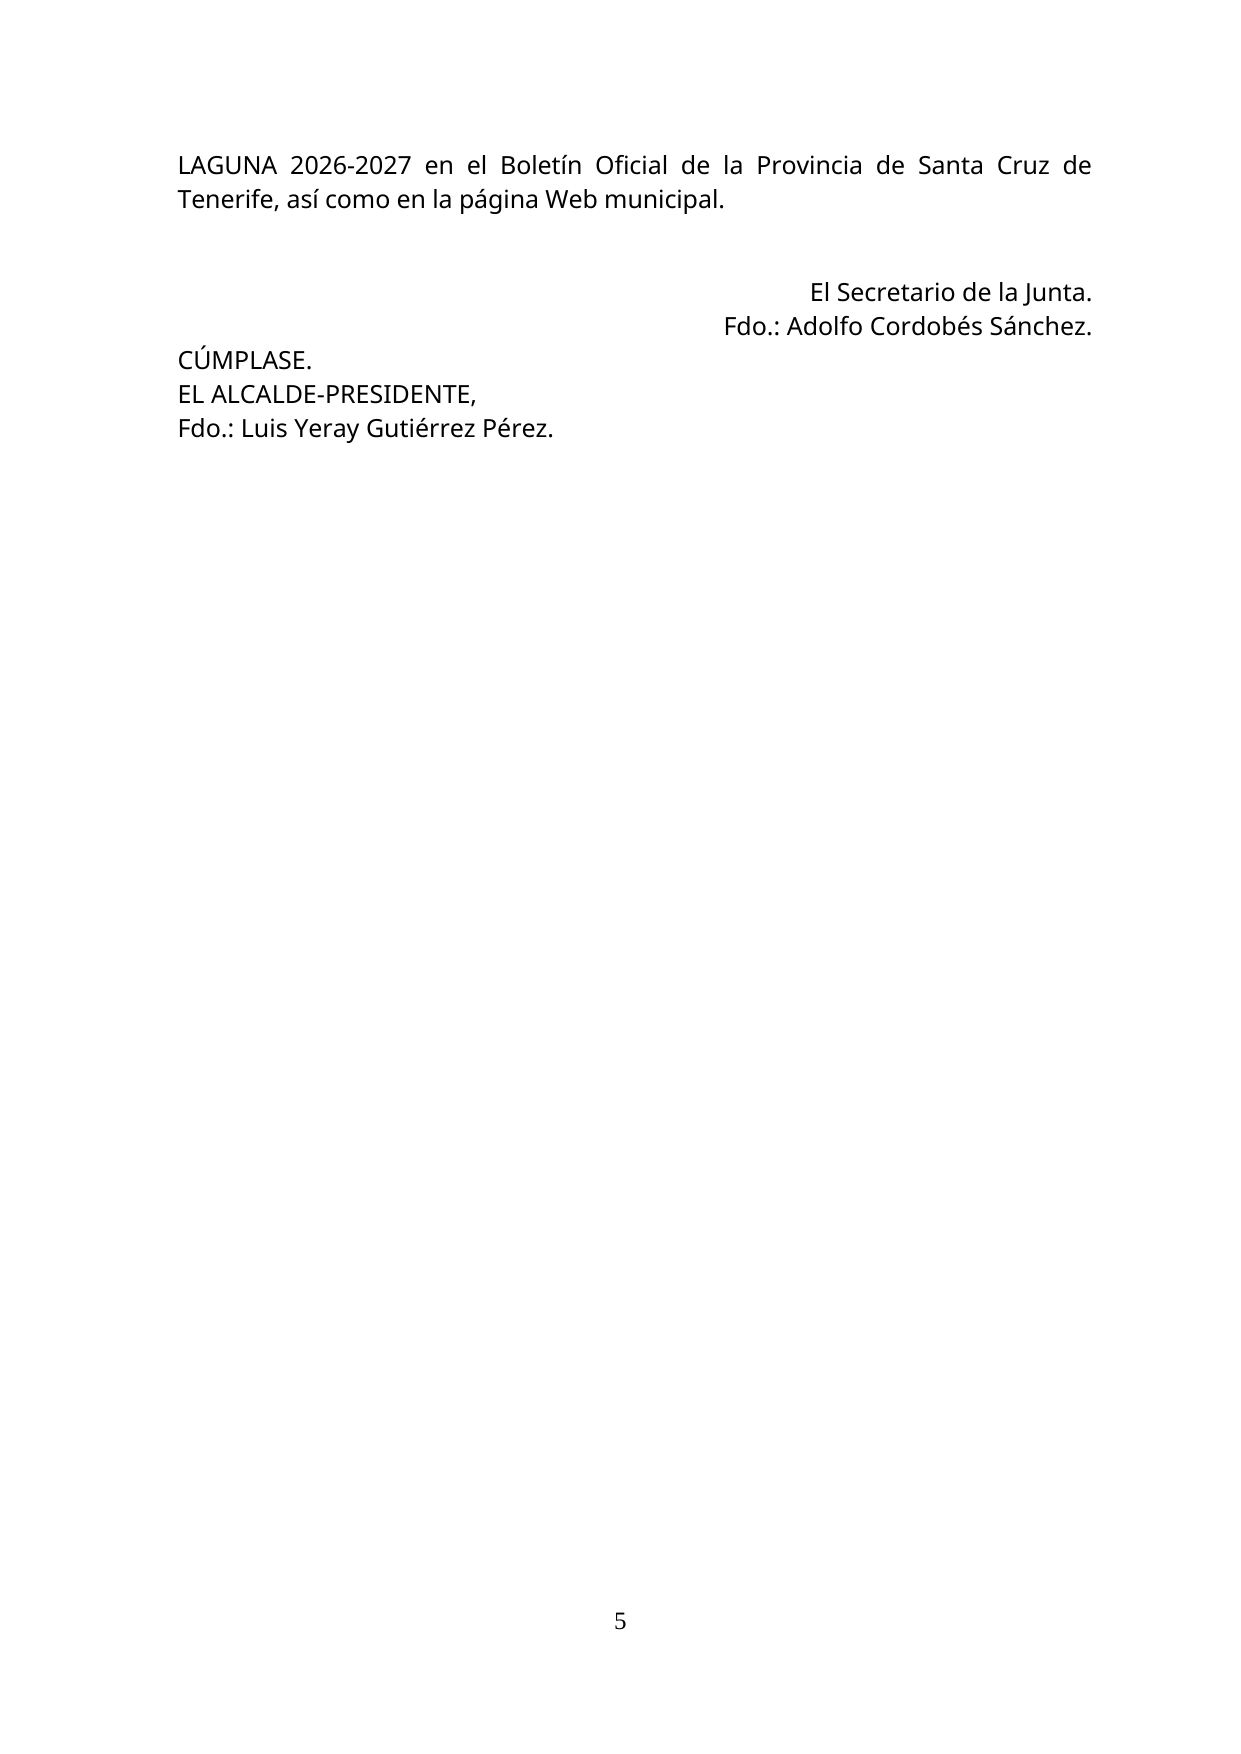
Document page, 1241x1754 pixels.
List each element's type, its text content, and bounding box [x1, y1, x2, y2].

text Fdo.: Adolfo Cordobés Sánchez. [280, 309, 1093, 343]
text CÚMPLASE. [177, 343, 1096, 377]
text LAGUNA 2026-2027 en el Boletín Oficial de la Provincia de Santa Cruz de Tenerife, así como en la página Web municipal. [177, 148, 1093, 216]
text EL ALCALDE-PRESIDENTE, [177, 377, 1096, 411]
text Fdo.: Luis Yeray Gutiérrez Pérez. [177, 411, 1096, 445]
text El Secretario de la Junta. [693, 275, 1093, 309]
